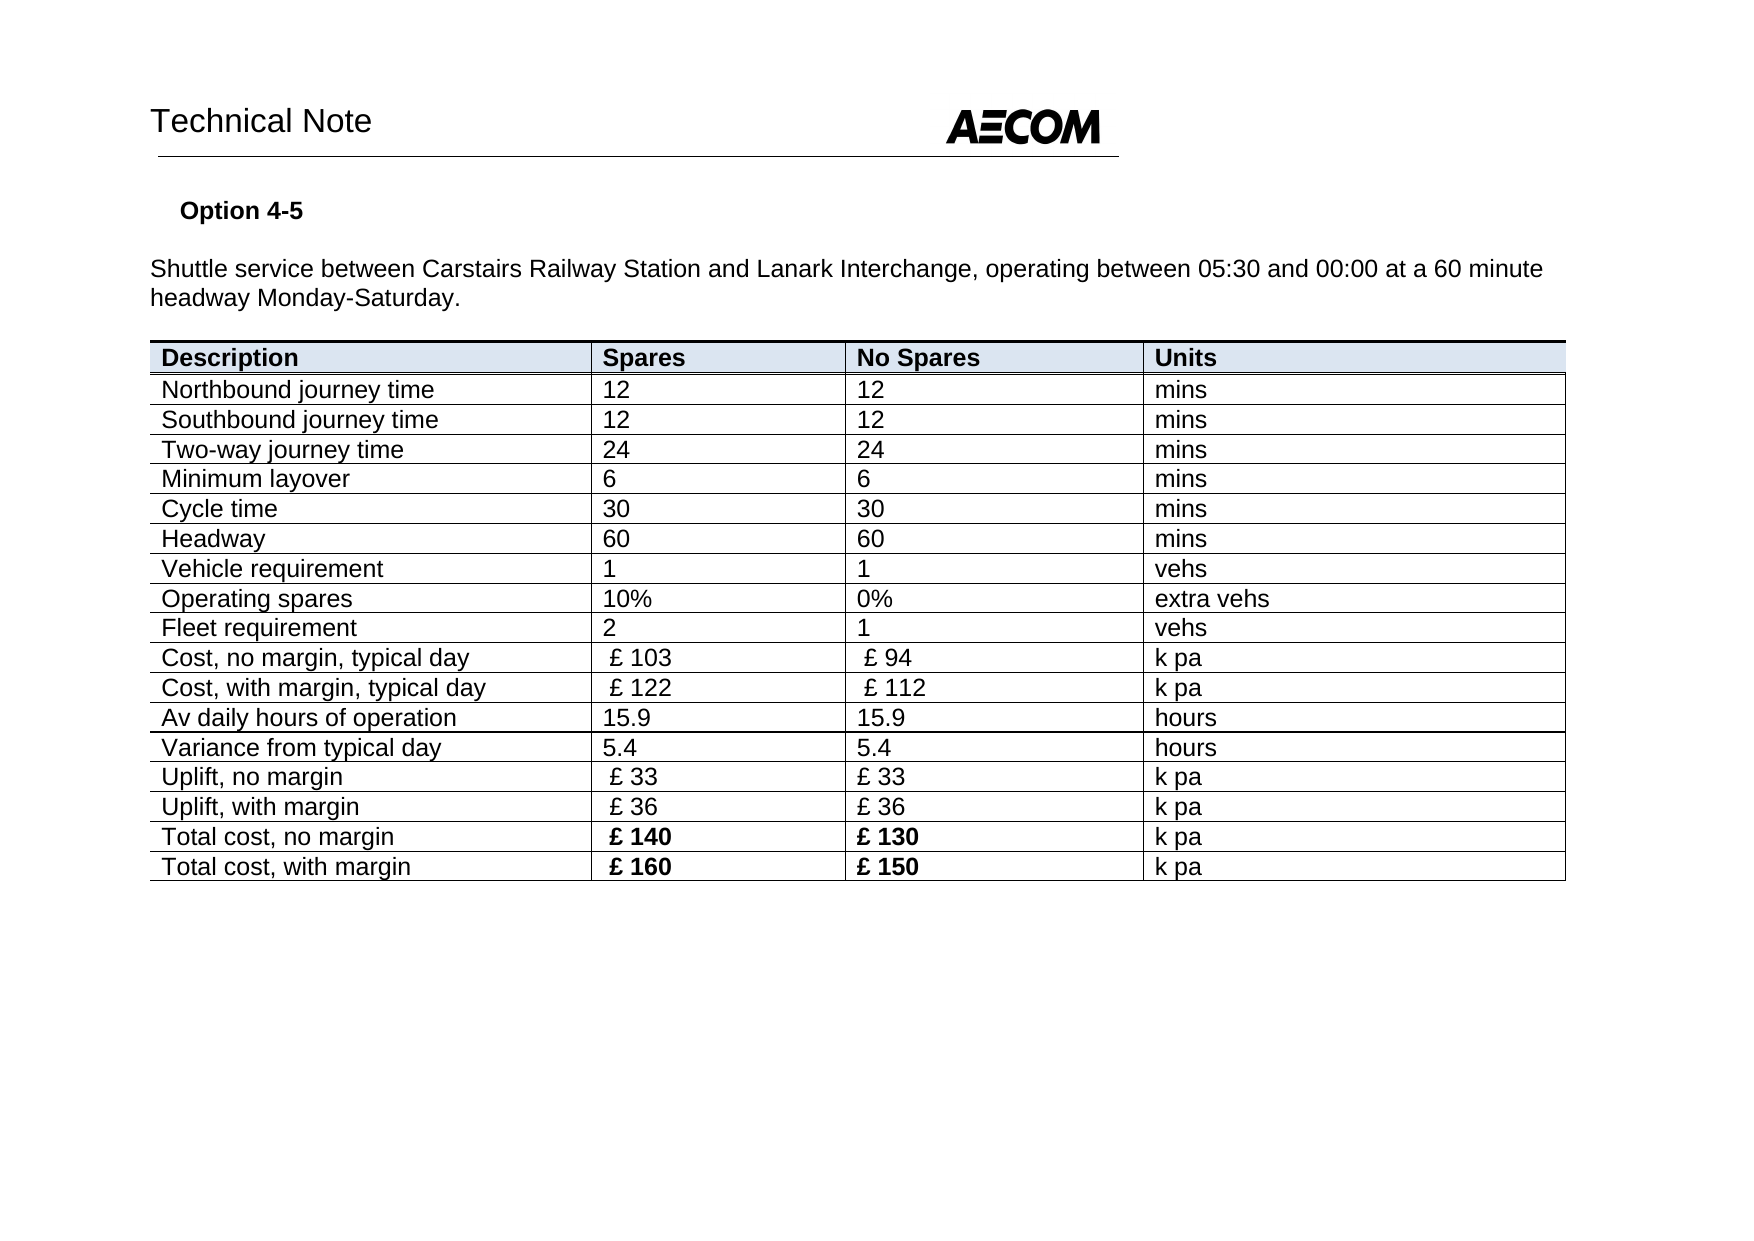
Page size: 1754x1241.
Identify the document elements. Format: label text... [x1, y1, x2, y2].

table_cell Operating spares [150, 584, 591, 612]
table_cell Northbound journey time [150, 375, 591, 404]
table_cell vehs [1144, 554, 1565, 582]
table_cell £ 160 [592, 852, 845, 880]
table_cell 6 [592, 464, 845, 493]
table_cell Total cost, no margin [150, 822, 591, 851]
table_cell 5.4 [846, 733, 1143, 761]
table_cell Uplift, no margin [150, 762, 591, 791]
table_cell £ 150 [846, 852, 1143, 880]
table_cell 12 [592, 405, 845, 433]
table_cell £ 94 [846, 643, 1143, 672]
table_cell 0% [846, 584, 1143, 612]
table_cell Uplift, with margin [150, 792, 591, 821]
table_cell 12 [846, 405, 1143, 433]
table_cell mins [1144, 464, 1565, 493]
table_cell Headway [150, 524, 591, 553]
table_cell k pa [1144, 822, 1565, 851]
table_cell k pa [1144, 762, 1565, 791]
table_cell Av daily hours of operation [150, 703, 591, 731]
table_cell mins [1144, 375, 1565, 404]
table_cell Vehicle requirement [150, 554, 591, 582]
table_cell hours [1144, 733, 1565, 761]
table_cell Variance from typical day [150, 733, 591, 761]
table_header Description [150, 343, 591, 372]
table_cell mins [1144, 494, 1565, 523]
table_cell £ 130 [846, 822, 1143, 851]
table_cell Cost, no margin, typical day [150, 643, 591, 672]
table_cell Cycle time [150, 494, 591, 523]
table_cell 24 [846, 435, 1143, 463]
table_cell k pa [1144, 852, 1565, 880]
table_cell mins [1144, 405, 1565, 433]
table_cell vehs [1144, 613, 1565, 642]
table_header Units [1144, 343, 1566, 372]
table_cell k pa [1144, 673, 1565, 702]
table_cell 15.9 [846, 703, 1143, 731]
table_cell £ 36 [592, 792, 845, 821]
table_header No Spares [846, 343, 1143, 372]
table_cell k pa [1144, 792, 1565, 821]
table_cell £ 140 [592, 822, 845, 851]
table_cell extra vehs [1144, 584, 1565, 612]
table_cell Southbound journey time [150, 405, 591, 433]
table_cell mins [1144, 435, 1565, 463]
table_cell 5.4 [592, 733, 845, 761]
table_cell £ 122 [592, 673, 845, 702]
table_cell 1 [592, 554, 845, 582]
table_cell 24 [592, 435, 845, 463]
table_cell 30 [592, 494, 845, 523]
table_cell 12 [846, 375, 1143, 404]
table_header Spares [592, 343, 845, 372]
table_cell 2 [592, 613, 845, 642]
table_cell 15.9 [592, 703, 845, 731]
table_cell £ 103 [592, 643, 845, 672]
table_cell Minimum layover [150, 464, 591, 493]
table_cell 10% [592, 584, 845, 612]
table_cell 60 [846, 524, 1143, 553]
table_cell Cost, with margin, typical day [150, 673, 591, 702]
table_cell 6 [846, 464, 1143, 493]
table_cell Two-way journey time [150, 435, 591, 463]
table_cell 60 [592, 524, 845, 553]
table_cell £ 33 [592, 762, 845, 791]
table_cell £ 33 [846, 762, 1143, 791]
table_cell k pa [1144, 643, 1565, 672]
table_cell £ 112 [846, 673, 1143, 702]
text Shuttle service between Carstairs Railway Station and Lanark Interchange, operating between 05:30 and 00:00 at a 60 minute headway Monday-Saturday. [150, 254, 1595, 311]
text Option 4-5 [150, 196, 1595, 225]
table_cell hours [1144, 703, 1565, 731]
table_cell Fleet requirement [150, 613, 591, 642]
table_cell 30 [846, 494, 1143, 523]
table_cell £ 36 [846, 792, 1143, 821]
table_cell mins [1144, 524, 1565, 553]
table_cell 12 [592, 375, 845, 404]
table_cell Total cost, with margin [150, 852, 591, 880]
table_cell 1 [846, 613, 1143, 642]
table_cell 1 [846, 554, 1143, 582]
